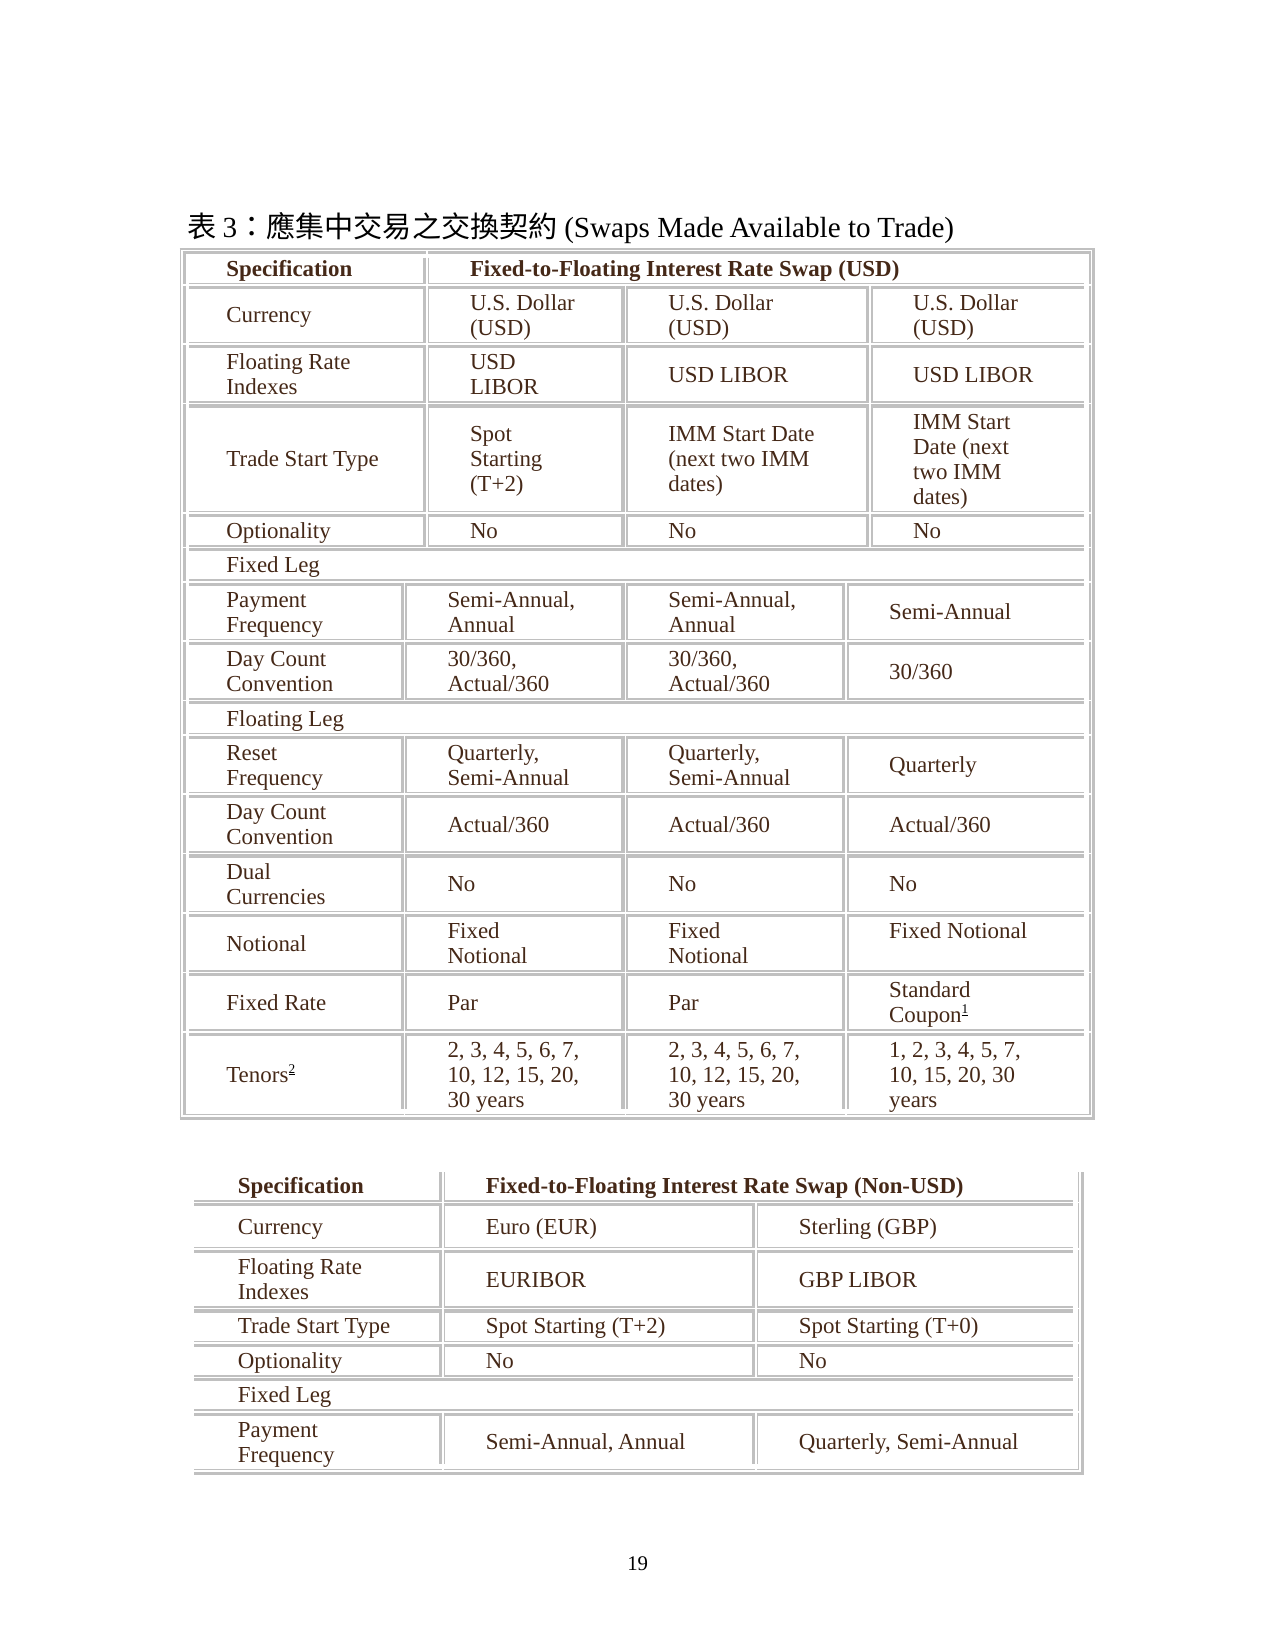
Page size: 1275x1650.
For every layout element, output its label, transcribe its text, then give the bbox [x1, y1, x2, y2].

table_cell Floating Leg [183, 698, 1092, 732]
table_cell Semi-Annual [845, 579, 1092, 639]
table_cell Tenors2 [183, 1029, 404, 1114]
table_cell USD LIBOR [628, 348, 866, 401]
table_cell Par [628, 976, 842, 1029]
table_cell 30/360, Actual/360 [628, 645, 842, 698]
table_cell Notional [183, 911, 404, 970]
table_cell Optionality [194, 1347, 439, 1375]
table_cell Quarterly [845, 733, 1092, 792]
table_cell Semi-Annual, Annual [407, 586, 621, 639]
table_cell No [845, 851, 1092, 911]
table_cell 2, 3, 4, 5, 6, 7, 10, 12, 15, 20, 30 years [404, 1029, 624, 1114]
table_cell U.S. Dollar (USD) [429, 289, 621, 342]
table_cell Day Count Convention [183, 639, 404, 698]
table_cell Spot Starting (T+2) [429, 408, 621, 511]
table_cell Fixed Notional [407, 917, 621, 970]
table_cell Trade Start Type [183, 401, 426, 511]
table_header Specification [186, 254, 426, 282]
table_cell Euro (EUR) [445, 1206, 752, 1247]
table_cell Currency [194, 1206, 439, 1247]
table_cell No [869, 511, 1092, 545]
table_cell No [445, 1347, 752, 1375]
table_cell Spot Starting (T+0) [755, 1306, 1081, 1341]
table_cell No [429, 517, 621, 545]
table_cell Floating Rate Indexes [183, 342, 426, 401]
table_cell Payment Frequency [183, 579, 404, 639]
table_cell No [407, 858, 621, 911]
table_cell Fixed Notional [628, 917, 842, 970]
table_cell Currency [183, 283, 426, 342]
table_cell 1, 2, 3, 4, 5, 7, 10, 15, 20, 30 years [845, 1029, 1092, 1114]
table_cell Payment Frequency [194, 1416, 442, 1469]
table_header Fixed-to-Floating Interest Rate Swap (USD) [426, 250, 1092, 282]
table_cell U.S. Dollar (USD) [869, 283, 1092, 342]
table_cell 30/360 [845, 639, 1092, 698]
table_cell Sterling (GBP) [755, 1200, 1081, 1247]
table_cell Quarterly, Semi-Annual [628, 739, 842, 792]
table_cell Quarterly, Semi-Annual [407, 739, 621, 792]
table_cell Optionality [183, 511, 426, 545]
table_cell Actual/360 [407, 798, 621, 851]
table_cell Quarterly, Semi-Annual [755, 1409, 1081, 1469]
table_cell No [628, 858, 842, 911]
table_cell Reset Frequency [183, 733, 404, 792]
table_cell Par [407, 976, 621, 1029]
table_cell Floating Rate Indexes [194, 1253, 439, 1306]
table_cell Fixed Leg [194, 1375, 1081, 1409]
table_cell GBP LIBOR [755, 1247, 1081, 1306]
table_cell 2, 3, 4, 5, 6, 7, 10, 12, 15, 20, 30 years [625, 1029, 845, 1114]
table_cell EURIBOR [445, 1253, 752, 1306]
text 表3：應集中交易之交換契約 (Swaps Made Available to Trade) [187, 196, 1088, 248]
table_cell Trade Start Type [194, 1313, 439, 1341]
table_cell Fixed Notional [845, 911, 1092, 970]
table_cell Fixed Leg [183, 545, 1092, 579]
table_header Specification [194, 1172, 439, 1200]
table_cell IMM Start Date (next two IMM dates) [869, 401, 1092, 511]
table_cell Spot Starting (T+2) [445, 1313, 752, 1341]
table_cell USD LIBOR [429, 348, 621, 401]
table_cell Actual/360 [628, 798, 842, 851]
table_cell No [628, 517, 866, 545]
table_cell Semi-Annual, Annual [628, 586, 842, 639]
table_cell Day Count Convention [183, 792, 404, 851]
table_cell Fixed Rate [183, 970, 404, 1029]
table_cell U.S. Dollar (USD) [628, 289, 866, 342]
table_cell Actual/360 [845, 792, 1092, 851]
table_cell Standard Coupon1 [845, 970, 1092, 1029]
table_cell Semi-Annual, Annual [442, 1411, 755, 1469]
table_cell Dual Currencies [183, 851, 404, 911]
table_cell 30/360, Actual/360 [407, 645, 621, 698]
table_cell No [755, 1341, 1081, 1375]
table_header Fixed-to-Floating Interest Rate Swap (Non-USD) [445, 1172, 1078, 1200]
table_cell IMM Start Date (next two IMM dates) [628, 408, 866, 511]
table_cell USD LIBOR [869, 342, 1092, 401]
